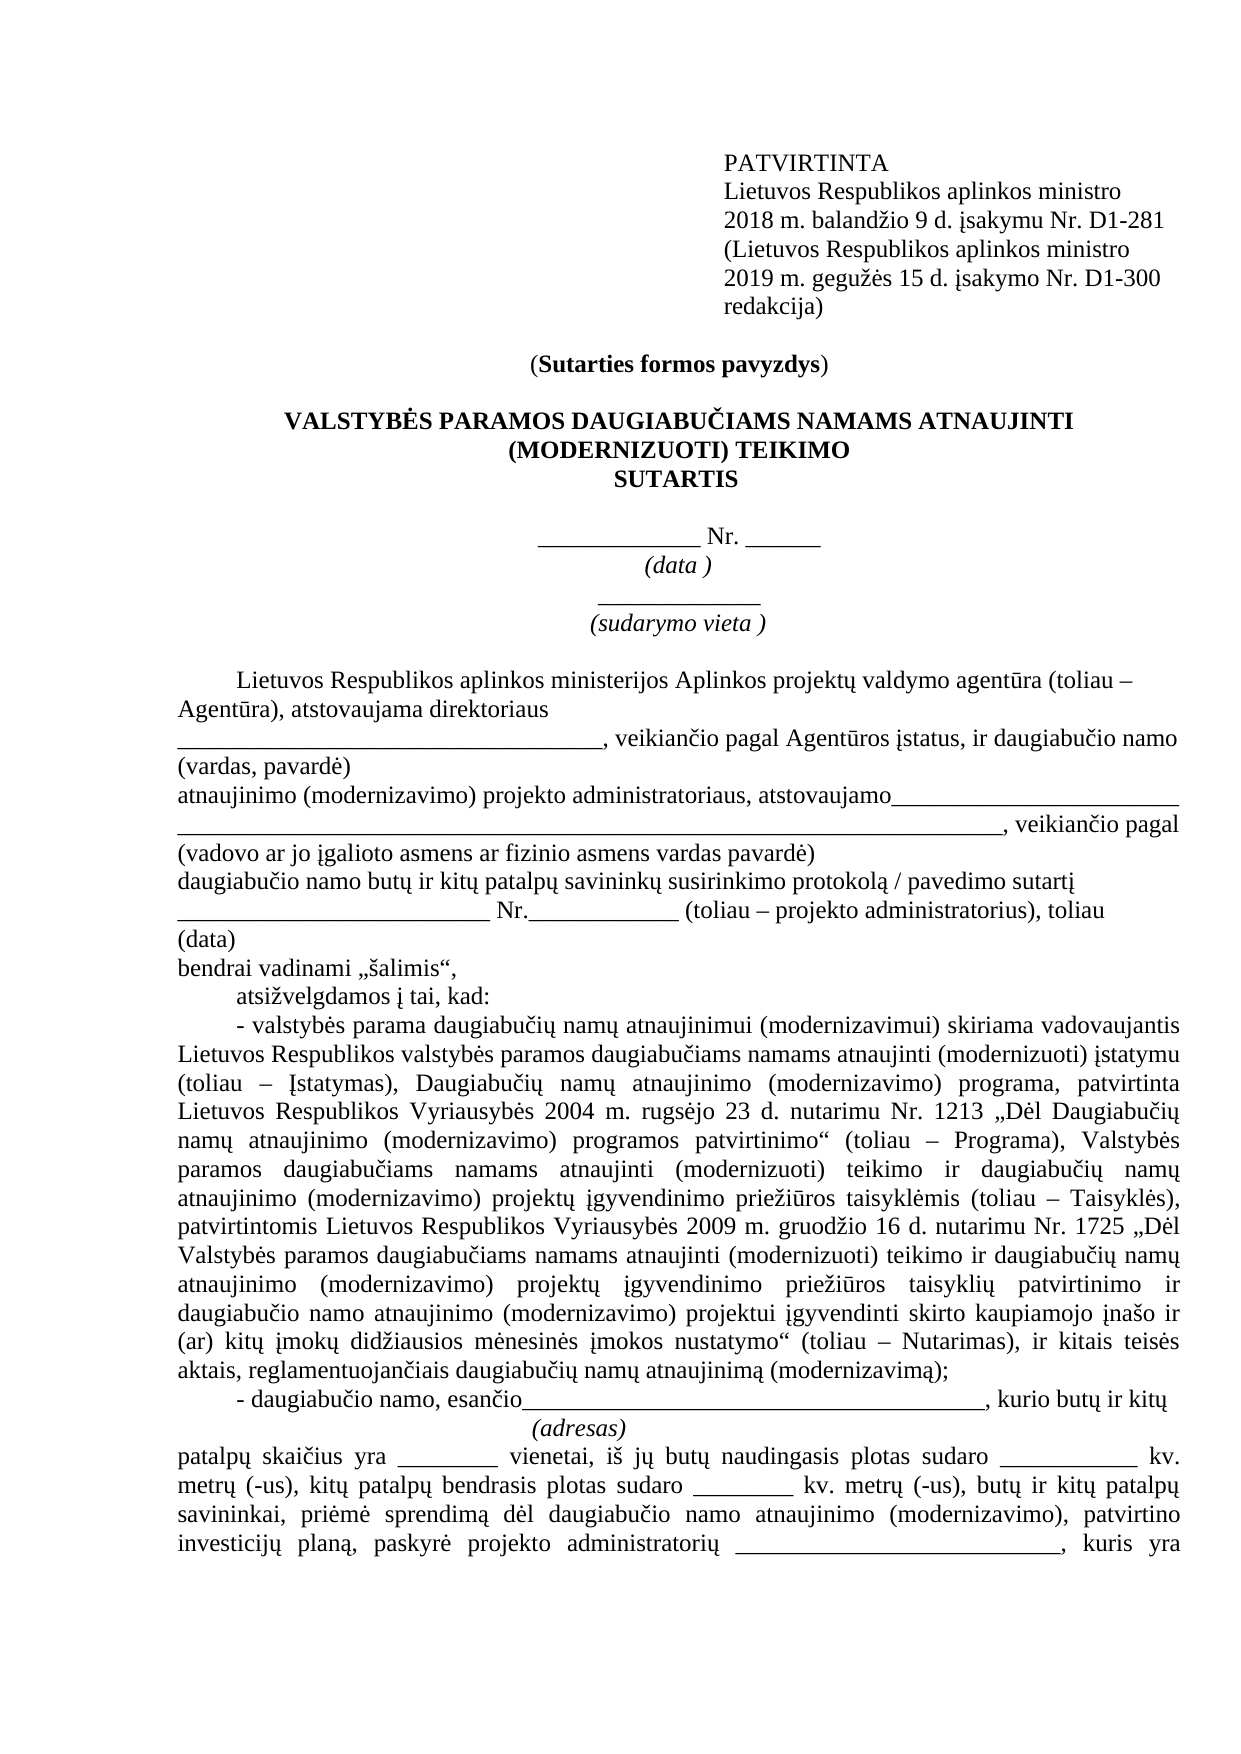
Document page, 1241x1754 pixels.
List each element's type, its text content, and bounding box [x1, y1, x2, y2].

text SUTARTIS [177, 464, 1181, 493]
text bendrai vadinami „šalimis“, [177, 953, 1181, 981]
text (vardas, pavardė) [177, 751, 1181, 780]
text __________________________________________________________________, veikiančio pagal [177, 809, 1181, 838]
text daugiabučio namo butų ir kitų patalpų savininkų susirinkimo protokolą / pavedimo sutartį [177, 866, 1181, 895]
text PATVIRTINTA [177, 148, 1181, 176]
text VALSTYBĖS PARAMOS DAUGIABUČIAMS NAMAMS ATNAUJINTI (MODERNIZUOTI) TEIKIMO [177, 406, 1181, 464]
text _____________ Nr. ______ [177, 521, 1181, 550]
text (data) [177, 924, 1181, 953]
text Lietuvos Respublikos aplinkos ministerijos Aplinkos projektų valdymo agentūra (toliau – Agentūra), atstovaujama direktoriaus [177, 665, 1181, 723]
text Lietuvos Respublikos aplinkos ministro [177, 176, 1181, 205]
text _____________ [177, 579, 1181, 608]
text (Sutarties formos pavyzdys) [177, 349, 1181, 378]
text (sudarymo vieta ) [177, 608, 1181, 636]
text patalpų skaičius yra ________ vienetai, iš jų butų naudingasis plotas sudaro ___________ kv. metrų (-us), kitų patalpų bendrasis plotas sudaro ________ kv. metrų (-us), butų ir kitų patalpų savininkai, priėmė sprendimą dėl daugiabučio namo atnaujinimo (modernizavimo), patvirtino investicijų planą, paskyrė projekto administratorių __________________________, kuris yra [177, 1441, 1181, 1556]
text (Lietuvos Respublikos aplinkos ministro [177, 234, 1181, 263]
text 2018 m. balandžio 9 d. įsakymu Nr. D1-281 [177, 205, 1181, 234]
text 2019 m. gegužės 15 d. įsakymo Nr. D1-300 redakcija) [723, 263, 1181, 320]
text __________________________________, veikiančio pagal Agentūros įstatus, ir daugiabučio namo [177, 723, 1181, 751]
text _________________________ Nr.____________ (toliau – projekto administratorius), toliau [177, 895, 1181, 924]
text (vadovo ar jo įgalioto asmens ar fizinio asmens vardas pavardė) [177, 838, 1181, 866]
text atnaujinimo (modernizavimo) projekto administratoriaus, atstovaujamo_______________________ [177, 780, 1181, 809]
text (adresas) [532, 1413, 1181, 1441]
text - valstybės parama daugiabučių namų atnaujinimui (modernizavimui) skiriama vadovaujantis Lietuvos Respublikos valstybės paramos daugiabučiams namams atnaujinti (modernizuoti) įstatymu (toliau – Įstatymas), Daugiabučių namų atnaujinimo (modernizavimo) programa, patvirtinta Lietuvos Respublikos Vyriausybės 2004 m. rugsėjo 23 d. nutarimu Nr. 1213 „Dėl Daugiabučių namų atnaujinimo (modernizavimo) programos patvirtinimo“ (toliau – Programa), Valstybės paramos daugiabučiams namams atnaujinti (modernizuoti) teikimo ir daugiabučių namų atnaujinimo (modernizavimo) projektų įgyvendinimo priežiūros taisyklėmis (toliau – Taisyklės), patvirtintomis Lietuvos Respublikos Vyriausybės 2009 m. gruodžio 16 d. nutarimu Nr. 1725 „Dėl Valstybės paramos daugiabučiams namams atnaujinti (modernizuoti) teikimo ir daugiabučių namų atnaujinimo (modernizavimo) projektų įgyvendinimo priežiūros taisyklių patvirtinimo ir daugiabučio namo atnaujinimo (modernizavimo) projektui įgyvendinti skirto kaupiamojo įnašo ir (ar) kitų įmokų didžiausios mėnesinės įmokos nustatymo“ (toliau – Nutarimas), ir kitais teisės aktais, reglamentuojančiais daugiabučių namų atnaujinimą (modernizavimą); [177, 1010, 1181, 1384]
text atsižvelgdamos į tai, kad: [177, 981, 1181, 1010]
text - daugiabučio namo, esančio_____________________________________, kurio butų ir kitų [177, 1384, 1181, 1413]
text (data ) [177, 550, 1181, 579]
